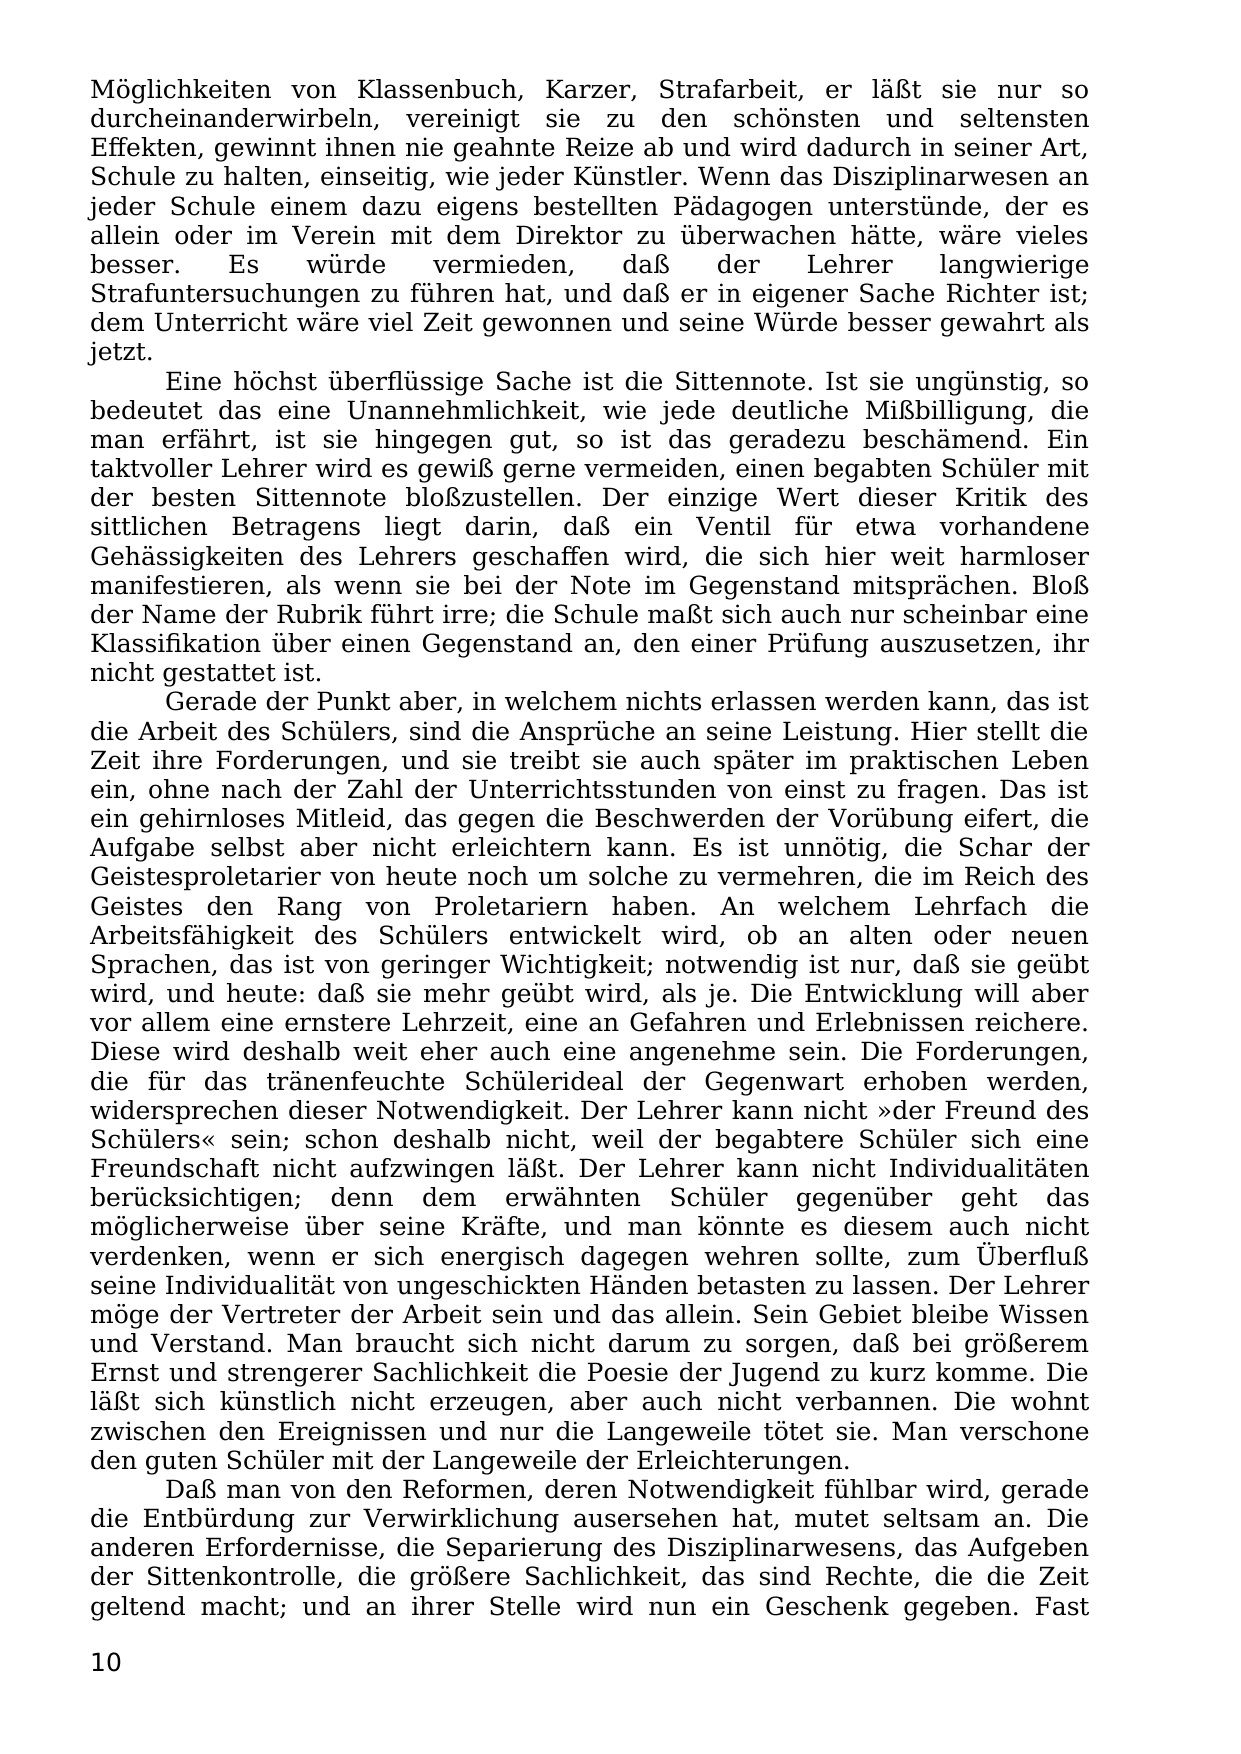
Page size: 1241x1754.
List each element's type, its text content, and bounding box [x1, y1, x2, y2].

text Eine höchst überflüssige Sache ist die Sittennote. Ist sie ungünstig, so bedeutet das eine Unannehmlichkeit, wie jede deutliche Mißbilligung, die man erfährt, ist sie hingegen gut, so ist das geradezu beschämend. Ein taktvoller Lehrer wird es gewiß gerne vermeiden, einen begabten Schüler mit der besten Sittennote bloßzustellen. Der einzige Wert dieser Kritik des sittlichen Betragens liegt darin, daß ein Ventil für etwa vorhandene Gehässigkeiten des Lehrers geschaffen wird, die sich hier weit harmloser manifestieren, als wenn sie bei der Note im Gegenstand mitsprächen. Bloß der Name der Rubrik führt irre; die Schule maßt sich auch nur scheinbar eine Klassifikation über einen Gegenstand an, den einer Prüfung auszusetzen, ihr nicht gestattet ist. [90, 367, 1091, 687]
text Daß man von den Reformen, deren Notwendigkeit fühlbar wird, gerade die Entbürdung zur Verwirklichung ausersehen hat, mutet seltsam an. Die anderen Erfordernisse, die Separierung des Disziplinarwesens, das Aufgeben der Sittenkontrolle, die größere Sachlichkeit, das sind Rechte, die die Zeit geltend macht; und an ihrer Stelle wird nun ein Geschenk gegeben. Fast [90, 1475, 1091, 1621]
text Möglichkeiten von Klassenbuch, Karzer, Strafarbeit, er läßt sie nur so durcheinanderwirbeln, vereinigt sie zu den schönsten und seltensten Effekten, gewinnt ihnen nie geahnte Reize ab und wird dadurch in seiner Art, Schule zu halten, einseitig, wie jeder Künstler. Wenn das Disziplinarwesen an jeder Schule einem dazu eigens bestellten Pädagogen unterstünde, der es allein oder im Verein mit dem Direktor zu überwachen hätte, wäre vieles besser. Es würde vermieden, daß der Lehrer langwierige Strafuntersuchungen zu führen hat, und daß er in eigener Sache Richter ist; dem Unterricht wäre viel Zeit gewonnen und seine Würde besser gewahrt als jetzt. [90, 75, 1091, 367]
text Gerade der Punkt aber, in welchem nichts erlassen werden kann, das ist die Arbeit des Schülers, sind die Ansprüche an seine Leistung. Hier stellt die Zeit ihre Forderungen, und sie treibt sie auch später im praktischen Leben ein, ohne nach der Zahl der Unterrichtsstunden von einst zu fragen. Das ist ein gehirnloses Mitleid, das gegen die Beschwerden der Vorübung eifert, die Aufgabe selbst aber nicht erleichtern kann. Es ist unnötig, die Schar der Geistesproletarier von heute noch um solche zu vermehren, die im Reich des Geistes den Rang von Proletariern haben. An welchem Lehrfach die Arbeitsfähigkeit des Schülers entwickelt wird, ob an alten oder neuen Sprachen, das ist von geringer Wichtigkeit; notwendig ist nur, daß sie geübt wird, und heute: daß sie mehr geübt wird, als je. Die Entwicklung will aber vor allem eine ernstere Lehrzeit, eine an Gefahren und Erlebnissen reichere. Diese wird deshalb weit eher auch eine angenehme sein. Die Forderungen, die für das tränenfeuchte Schülerideal der Gegenwart erhoben werden, widersprechen dieser Notwendigkeit. Der Lehrer kann nicht »der Freund des Schülers« sein; schon deshalb nicht, weil der begabtere Schüler sich eine Freundschaft nicht aufzwingen läßt. Der Lehrer kann nicht Individualitäten berücksichtigen; denn dem erwähnten Schüler gegenüber geht das möglicherweise über seine Kräfte, und man könnte es diesem auch nicht verdenken, wenn er sich energisch dagegen wehren sollte, zum Überfluß seine Individualität von ungeschickten Händen betasten zu lassen. Der Lehrer möge der Vertreter der Arbeit sein und das allein. Sein Gebiet bleibe Wissen und Verstand. Man braucht sich nicht darum zu sorgen, daß bei größerem Ernst und strengerer Sachlichkeit die Poesie der Jugend zu kurz komme. Die läßt sich künstlich nicht erzeugen, aber auch nicht verbannen. Die wohnt zwischen den Ereignissen und nur die Langeweile tötet sie. Man verschone den guten Schüler mit der Langeweile der Erleichterungen. [90, 687, 1091, 1475]
